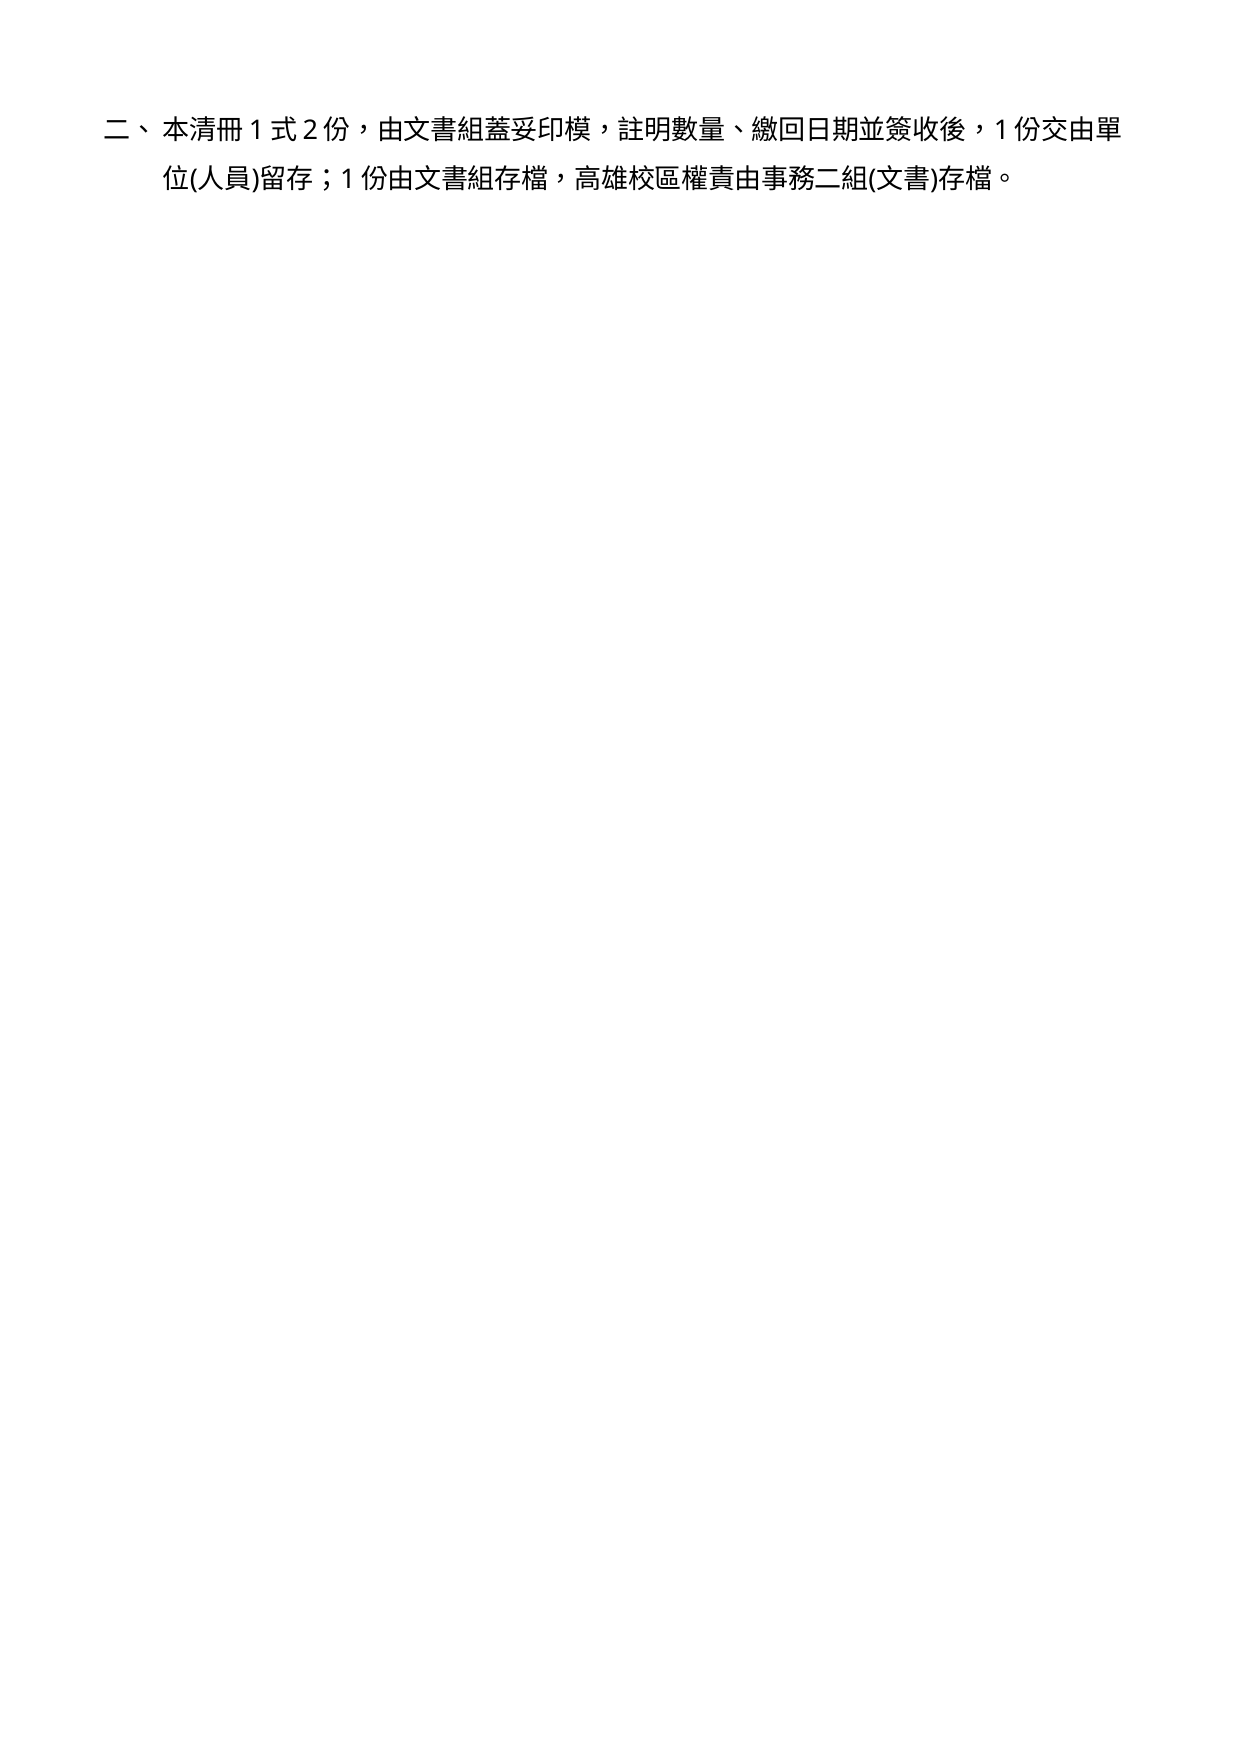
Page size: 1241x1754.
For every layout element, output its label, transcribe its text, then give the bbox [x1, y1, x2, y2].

list 本清冊1式2份，由文書組蓋妥印模，註明數量、繳回日期並簽收後，1份交由單位(人員)留存；1份由文書組存檔，高雄校區權責由事務二組(文書)存檔。 [103, 108, 1122, 197]
